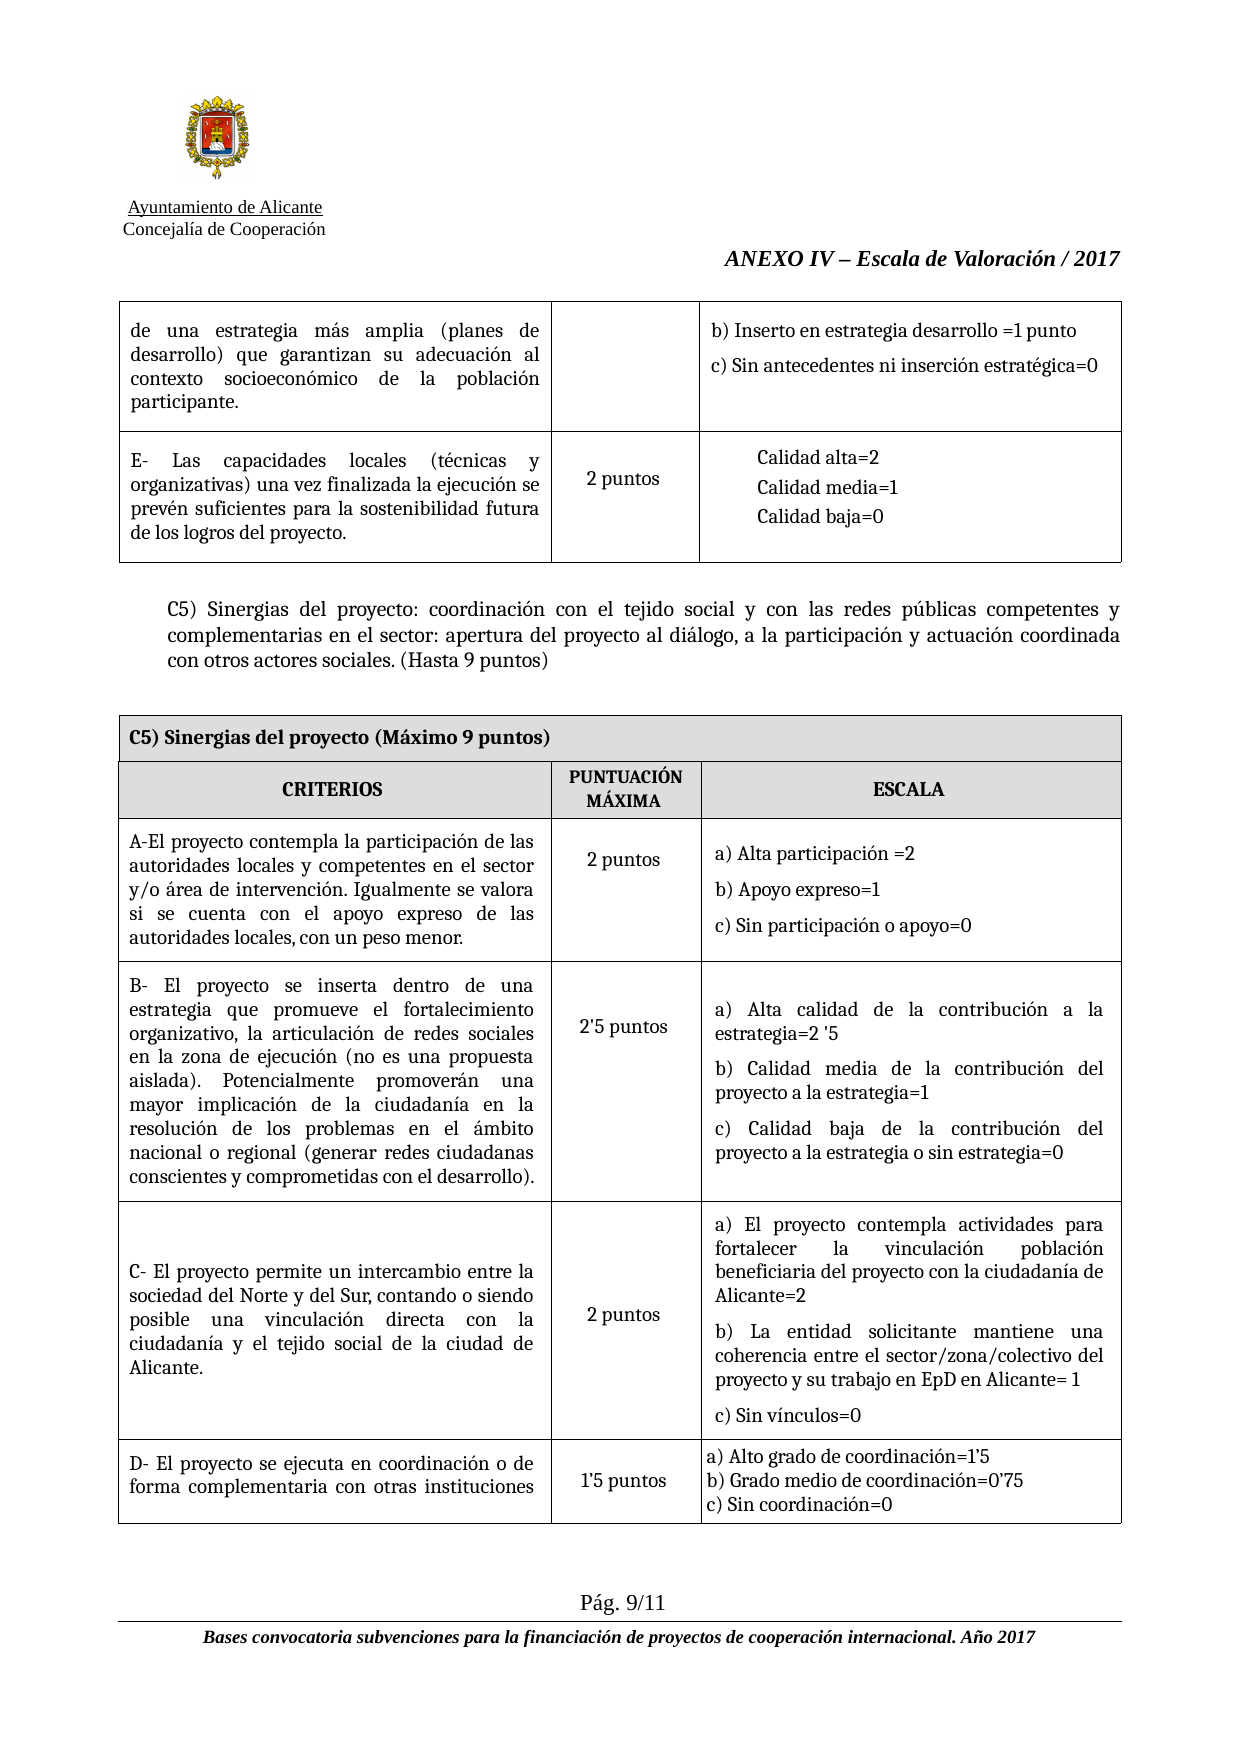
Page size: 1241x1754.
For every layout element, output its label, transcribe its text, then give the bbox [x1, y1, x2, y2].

table_cell b) Inserto en estrategia desarrollo =1 punto c) Sin antecedentes ni inserción estratégica=0 [700, 302, 1121, 431]
table_cell D- El proyecto se ejecuta en coordinación o de forma complementaria con otras instituciones [119, 1440, 551, 1523]
table_header ESCALA [702, 762, 1121, 818]
table_cell 2'5 puntos [552, 962, 701, 1201]
table_header PUNTUACIÓN MÁXIMA [552, 762, 701, 818]
table_cell Calidad alta=2 Calidad media=1 Calidad baja=0 [700, 432, 1121, 562]
table_cell [552, 302, 699, 431]
table_cell a) El proyecto contempla actividades para fortalecer la vinculación población beneficiaria del proyecto con la ciudadanía de Alicante=2 b) La entidad solicitante mantiene una coherencia entre el sector/zona/colectivo del proyecto y su trabajo en EpD en Alicante= 1 c) Sin vínculos=0 [702, 1202, 1121, 1439]
table_header CRITERIOS [119, 762, 551, 818]
table_cell 2 puntos [552, 432, 699, 562]
table_cell C- El proyecto permite un intercambio entre la sociedad del Norte y del Sur, contando o siendo posible una vinculación directa con la ciudadanía y el tejido social de la ciudad de Alicante. [119, 1202, 551, 1439]
table_cell 2 puntos [552, 1202, 701, 1439]
text C5) Sinergias del proyecto: coordinación con el tejido social y con las redes públicas competentes y complementarias en el sector: apertura del proyecto al diálogo, a la participación y actuación coordinada con otros actores sociales. (Hasta 9 puntos) [167, 597, 1122, 673]
table_cell de una estrategia más amplia (planes de desarrollo) que garantizan su adecuación al contexto socioeconómico de la población participante. [120, 302, 551, 431]
table_cell B- El proyecto se inserta dentro de una estrategia que promueve el fortalecimiento organizativo, la articulación de redes sociales en la zona de ejecución (no es una propuesta aislada). Potencialmente promoverán una mayor implicación de la ciudadanía en la resolución de los problemas en el ámbito nacional o regional (generar redes ciudadanas conscientes y comprometidas con el desarrollo). [119, 962, 551, 1201]
table_cell E- Las capacidades locales (técnicas y organizativas) una vez finalizada la ejecución se prevén suficientes para la sostenibilidad futura de los logros del proyecto. [120, 432, 551, 562]
table_cell A-El proyecto contempla la participación de las autoridades locales y competentes en el sector y/o área de intervención. Igualmente se valora si se cuenta con el apoyo expreso de las autoridades locales, con un peso menor. [119, 819, 551, 961]
picture [180, 94, 255, 182]
table_cell 2 puntos [552, 819, 701, 961]
table_cell 1’5 puntos [552, 1440, 701, 1523]
table_cell a) Alta calidad de la contribución a la estrategia=2 '5 b) Calidad media de la contribución del proyecto a la estrategia=1 c) Calidad baja de la contribución del proyecto a la estrategia o sin estrategia=0 [702, 962, 1121, 1201]
table_cell a) Alta participación =2 b) Apoyo expreso=1 c) Sin participación o apoyo=0 [702, 819, 1121, 961]
table_header C5) Sinergias del proyecto (Máximo 9 puntos) [120, 716, 1121, 761]
table_cell a) Alto grado de coordinación=1’5 b) Grado medio de coordinación=0’75 c) Sin coordinación=0 [702, 1440, 1121, 1523]
